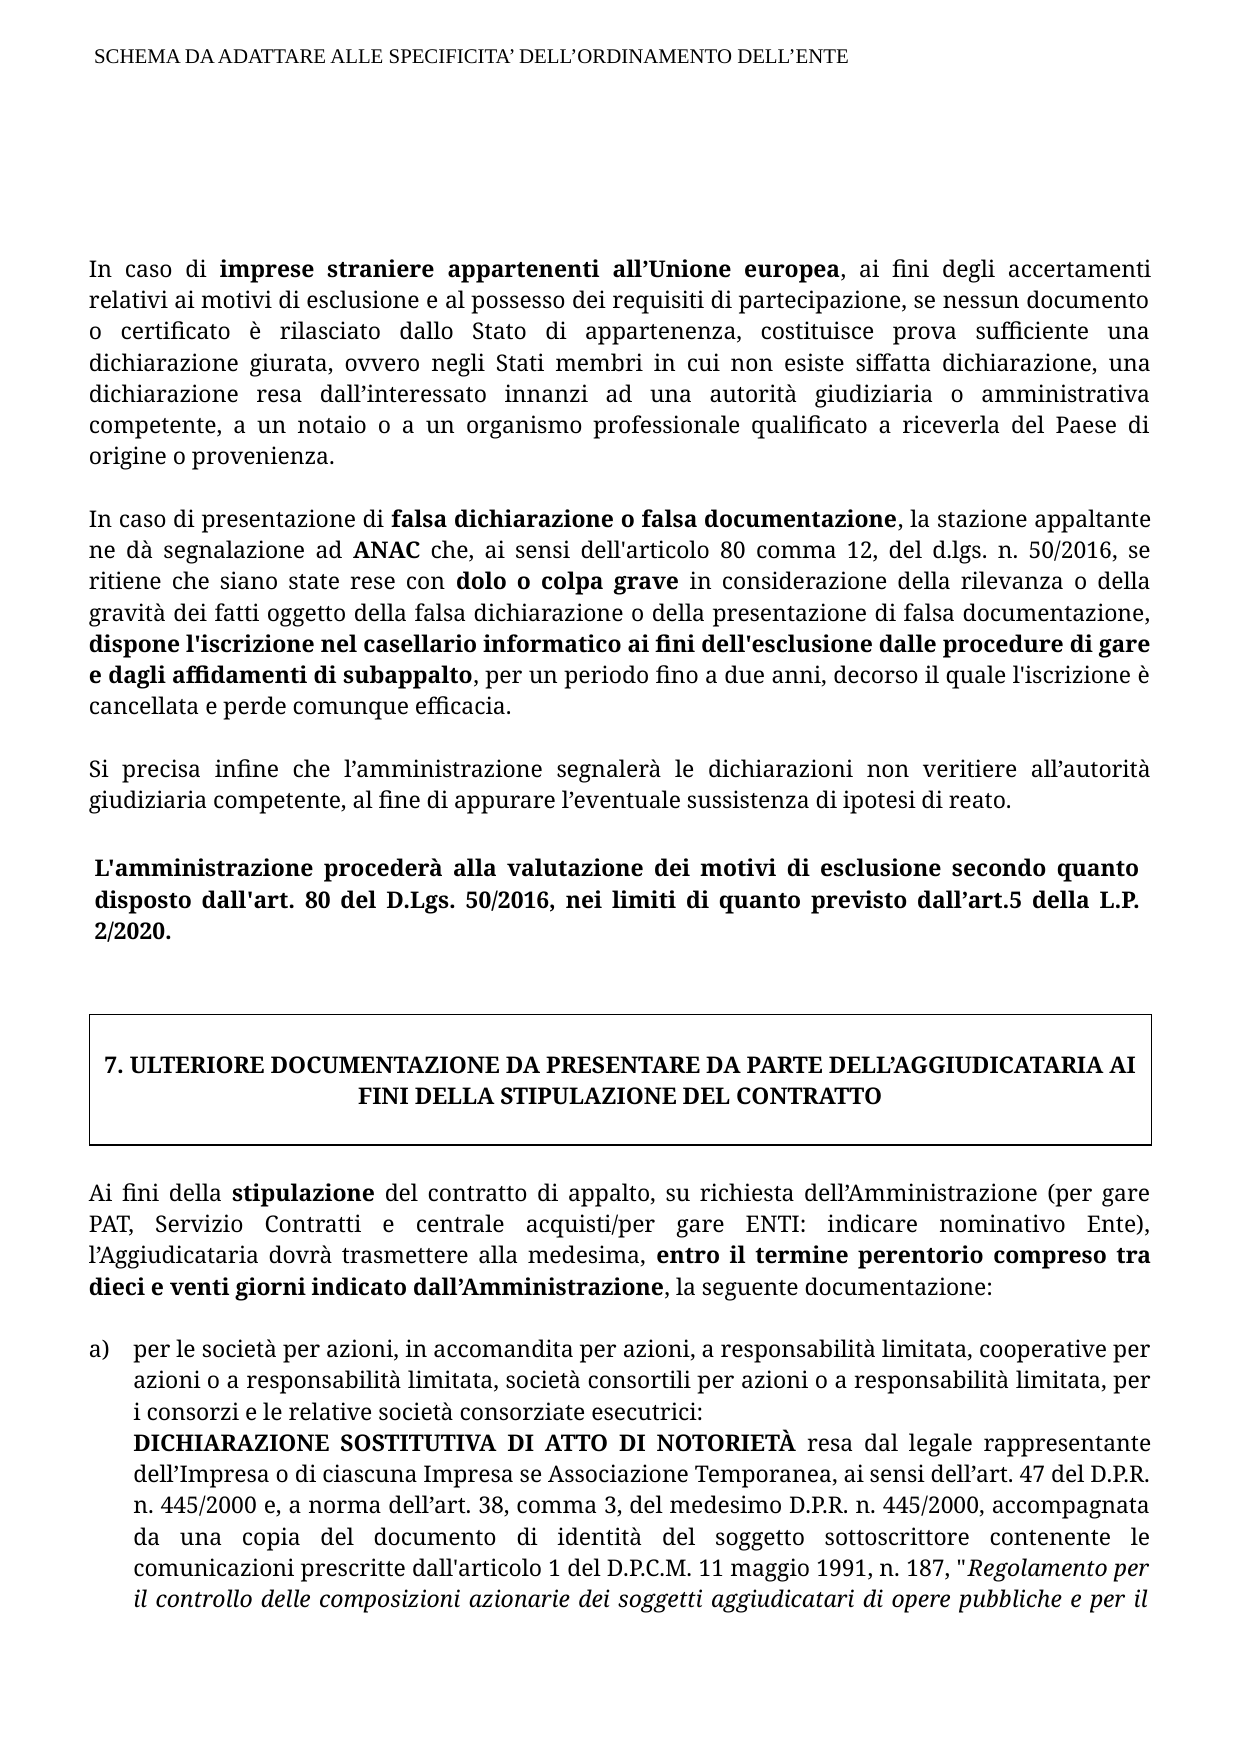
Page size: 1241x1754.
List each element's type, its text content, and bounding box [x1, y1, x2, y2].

text In caso di presentazione di falsa dichiarazione o falsa documentazione, la stazione appaltante ne dà segnalazione ad ANAC che, ai sensi dell'articolo 80 comma 12, del d.lgs. n. 50/2016, se ritiene che siano state rese con dolo o colpa grave in considerazione della rilevanza o della gravità dei fatti oggetto della falsa dichiarazione o della presentazione di falsa documentazione, dispone l'iscrizione nel casellario informatico ai fini dell'esclusione dalle procedure di gare e dagli affidamenti di subappalto, per un periodo fino a due anni, decorso il quale l'iscrizione è cancellata e perde comunque efficacia. [89, 503, 1152, 722]
text DICHIARAZIONE SOSTITUTIVA DI ATTO DI NOTORIETÀ resa dal legale rappresentante dell’Impresa o di ciascuna Impresa se Associazione Temporanea, ai sensi dell’art. 47 del D.P.R. n. 445/2000 e, a norma dell’art. 38, comma 3, del medesimo D.P.R. n. 445/2000, accompagnata da una copia del documento di identità del soggetto sottoscrittore contenente le comunicazioni prescritte dall'articolo 1 del D.P.C.M. 11 maggio 1991, n. 187, "Regolamento per il controllo delle composizioni azionarie dei soggetti aggiudicatari di opere pubbliche e per il [133, 1427, 1152, 1614]
text Ai fini della stipulazione del contratto di appalto, su richiesta dell’Amministrazione (per gare PAT, Servizio Contratti e centrale acquisti/per gare ENTI: indicare nominativo Ente), l’Aggiudicataria dovrà trasmettere alla medesima, entro il termine perentorio compreso tra dieci e venti giorni indicato dall’Amministrazione, la seguente documentazione: [89, 1177, 1152, 1302]
text 7. ULTERIORE DOCUMENTAZIONE DA PRESENTARE DA PARTE DELL’AGGIUDICATARIA AI FINI DELLA STIPULAZIONE DEL CONTRATTO [90, 1046, 1151, 1111]
text a) per le società per azioni, in accomandita per azioni, a responsabilità limitata, cooperative per azioni o a responsabilità limitata, società consortili per azioni o a responsabilità limitata, per i consorzi e le relative società consorziate esecutrici: [89, 1333, 1152, 1427]
text Si precisa infine che l’amministrazione segnalerà le dichiarazioni non veritiere all’autorità giudiziaria competente, al fine di appurare l’eventuale sussistenza di ipotesi di reato. [89, 753, 1152, 815]
table_header L'amministrazione procederà alla valutazione dei motivi di esclusione secondo quanto disposto dall'art. 80 del D.Lgs. 50/2016, nei limiti di quanto previsto dall’art.5 della L.P. 2/2020. [89, 847, 1147, 952]
text In caso di imprese straniere appartenenti all’Unione europea, ai fini degli accertamenti relativi ai motivi di esclusione e al possesso dei requisiti di partecipazione, se nessun documento o certificato è rilasciato dallo Stato di appartenenza, costituisce prova sufficiente una dichiarazione giurata, ovvero negli Stati membri in cui non esiste siffatta dichiarazione, una dichiarazione resa dall’interessato innanzi ad una autorità giudiziaria o amministrativa competente, a un notaio o a un organismo professionale qualificato a riceverla del Paese di origine o provenienza. [89, 253, 1152, 472]
